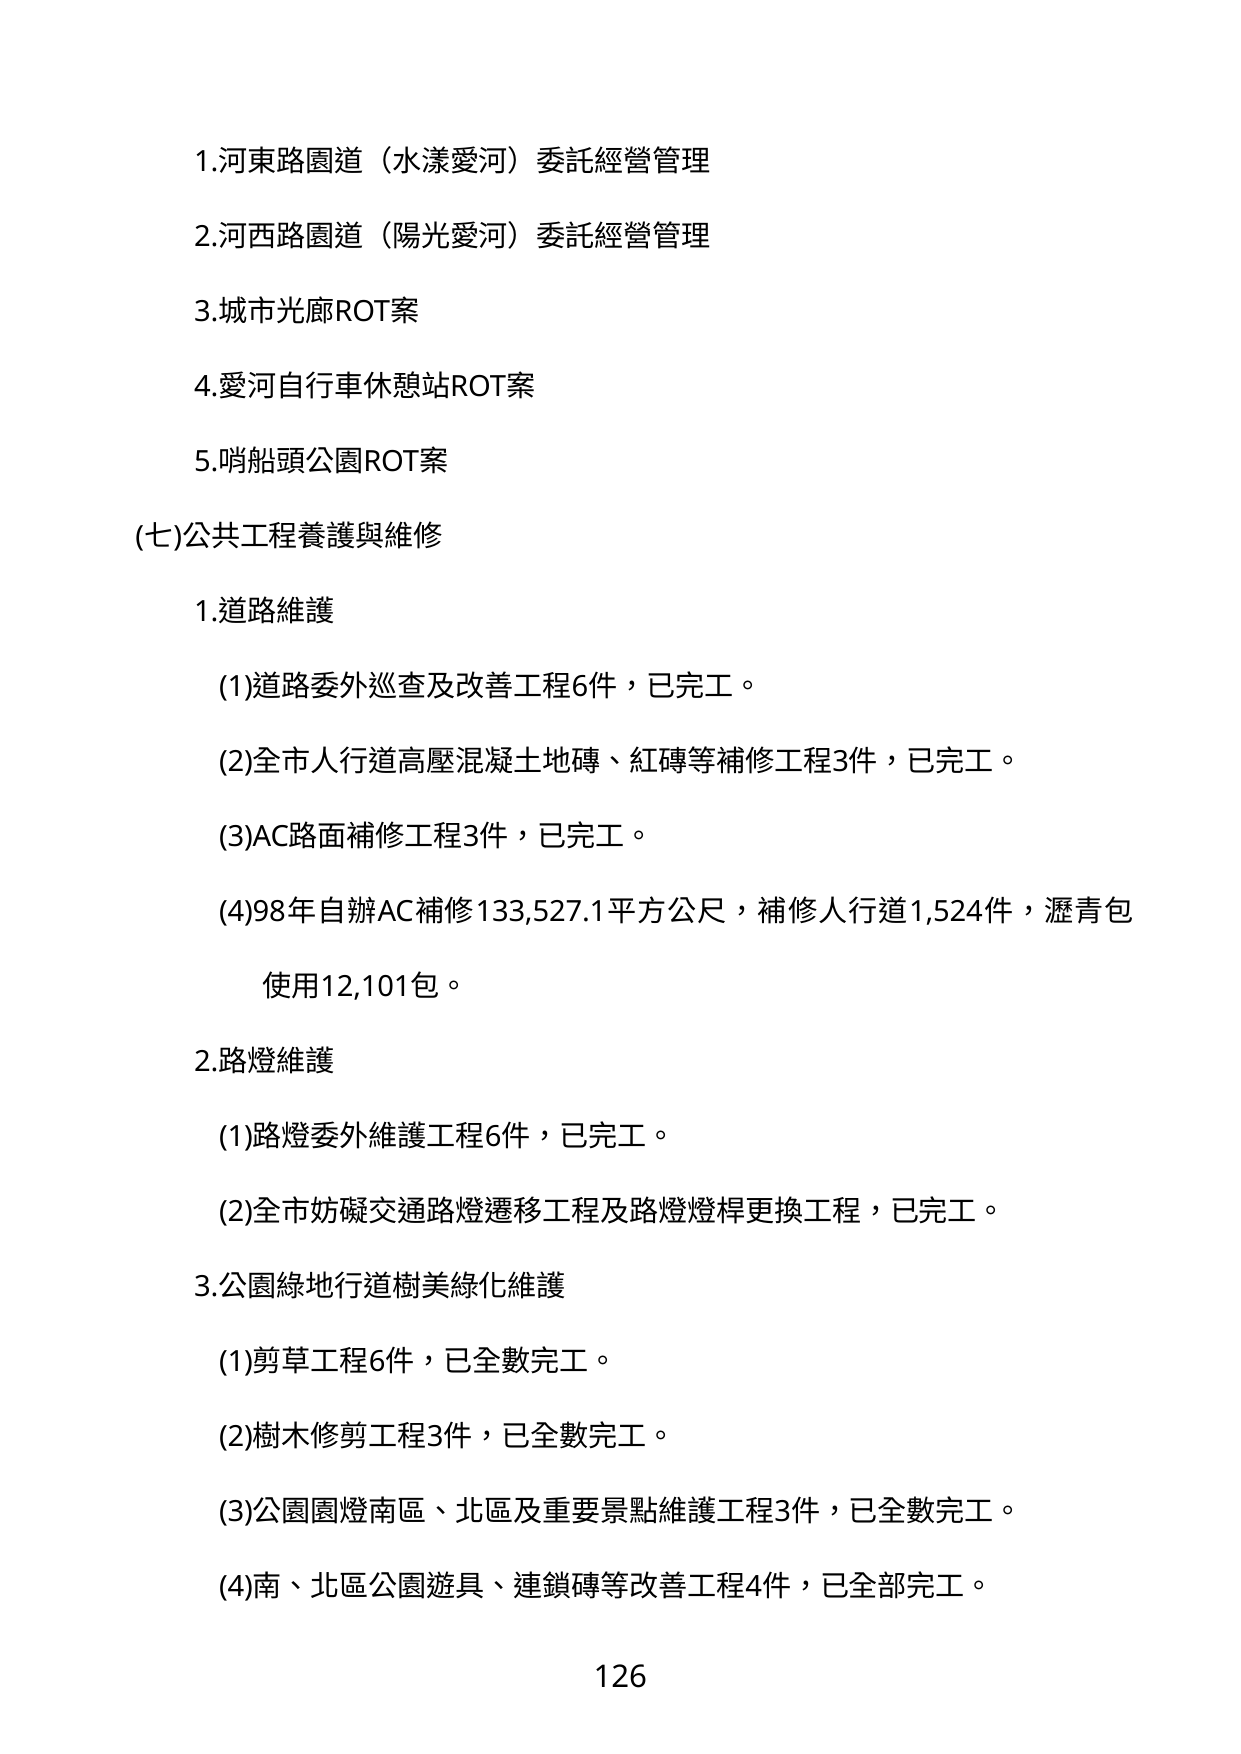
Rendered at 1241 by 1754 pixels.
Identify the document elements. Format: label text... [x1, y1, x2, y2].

text 4.愛河自行車休憩站ROT案 [194, 346, 1134, 421]
text (3)AC路面補修工程3件，已完工。 [219, 796, 1134, 871]
text (七)公共工程養護與維修 [106, 496, 1134, 571]
text (1)道路委外巡查及改善工程6件，已完工。 [219, 646, 1134, 721]
text 1.道路維護 [194, 571, 1134, 646]
text 5.哨船頭公園ROT案 [194, 421, 1134, 496]
text (2)全市妨礙交通路燈遷移工程及路燈燈桿更換工程，已完工。 [219, 1171, 1134, 1246]
text 1.河東路園道（水漾愛河）委託經營管理 [194, 121, 1134, 196]
text (1)剪草工程6件，已全數完工。 [219, 1321, 1134, 1396]
text (4)98年自辦AC補修133,527.1平方公尺，補修人行道1,524件，瀝青包使用12,101包。 [219, 871, 1134, 1021]
text (3)公園園燈南區、北區及重要景點維護工程3件，已全數完工。 [219, 1471, 1134, 1546]
text 3.城市光廊ROT案 [194, 271, 1134, 346]
text 2.路燈維護 [194, 1021, 1134, 1096]
text 2.河西路園道（陽光愛河）委託經營管理 [194, 196, 1134, 271]
text 3.公園綠地行道樹美綠化維護 [194, 1246, 1134, 1321]
text (2)樹木修剪工程3件，已全數完工。 [219, 1396, 1134, 1471]
text (2)全市人行道高壓混凝土地磚、紅磚等補修工程3件，已完工。 [219, 721, 1134, 796]
text (1)路燈委外維護工程6件，已完工。 [219, 1096, 1134, 1171]
text (4)南、北區公園遊具、連鎖磚等改善工程4件，已全部完工。 [219, 1546, 1134, 1621]
